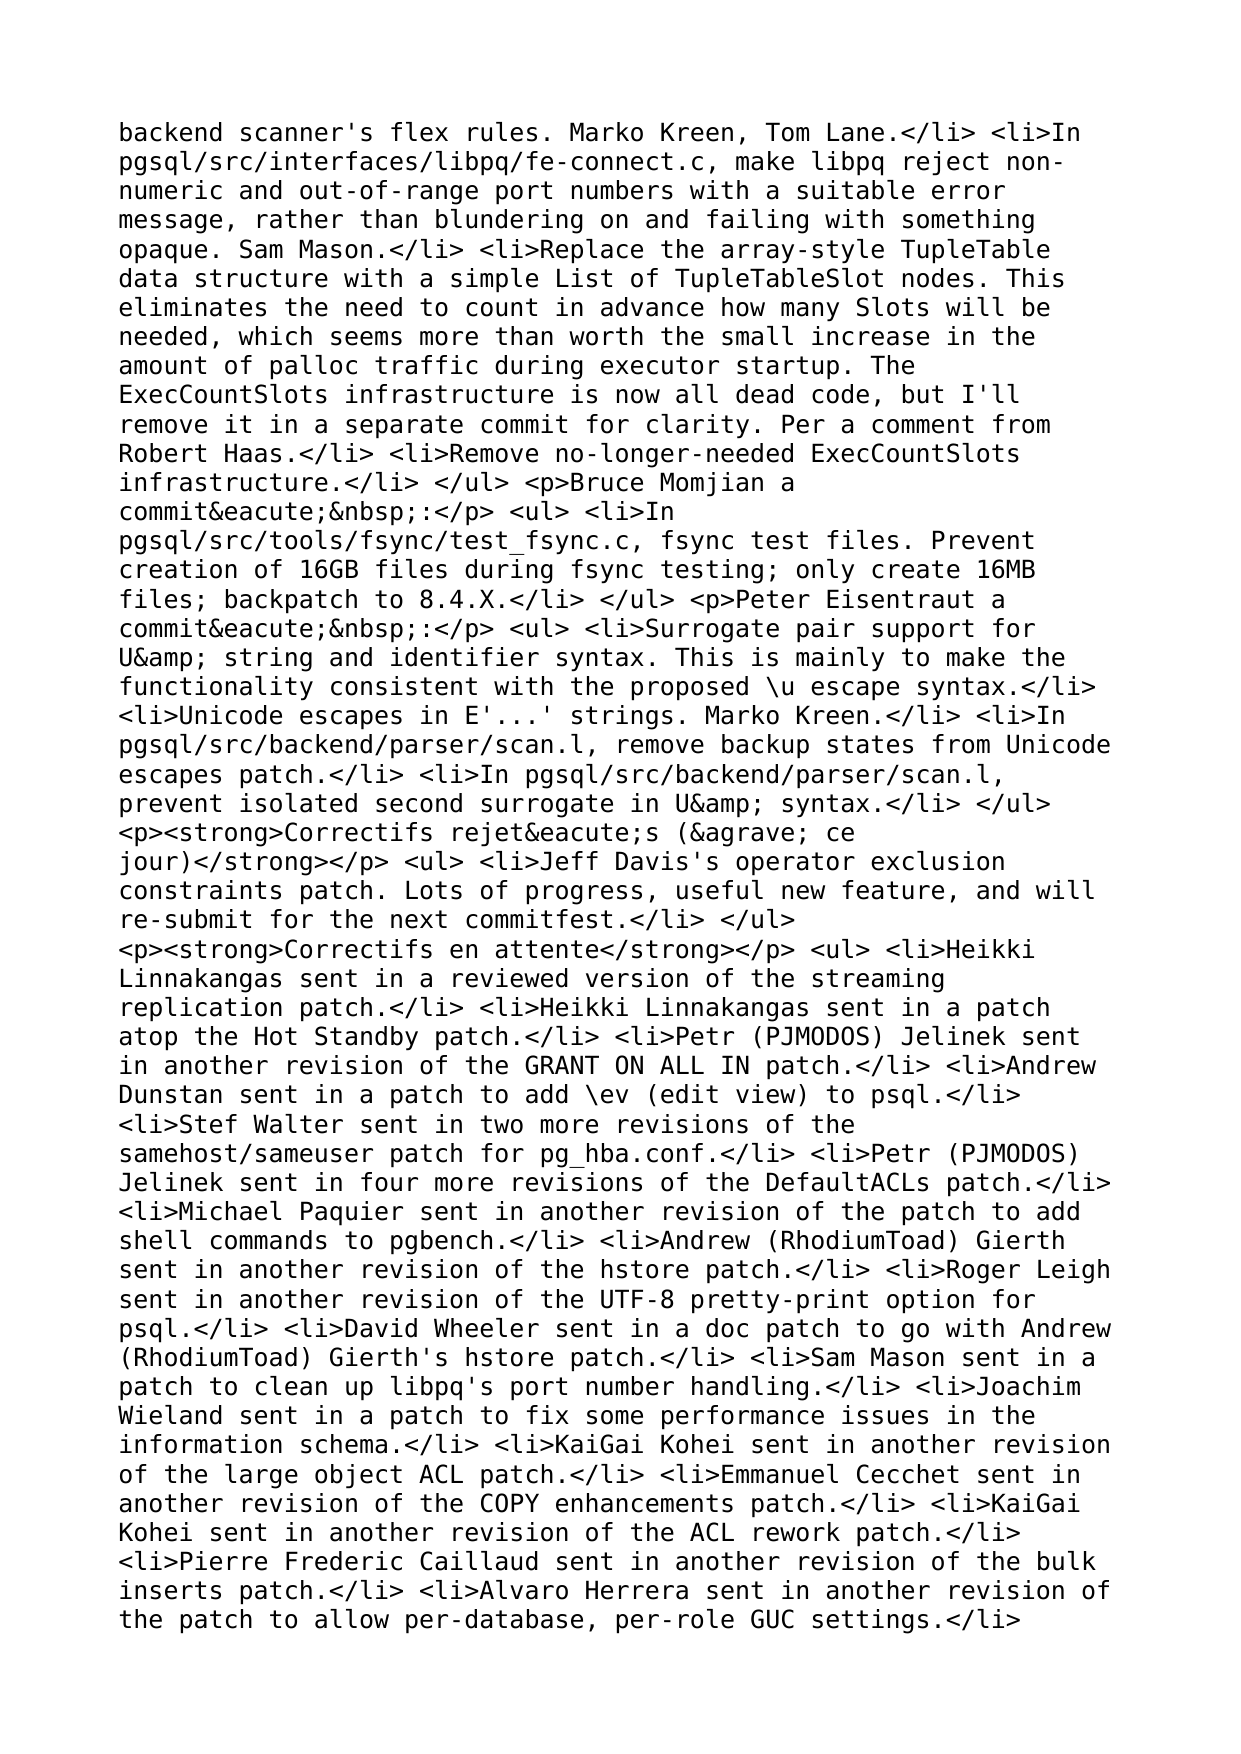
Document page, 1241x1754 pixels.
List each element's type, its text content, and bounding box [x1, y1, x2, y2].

text backend scanner's flex rules. Marko Kreen, Tom Lane.</li> <li>In pgsql/src/interfaces/libpq/fe-connect.c, make libpq reject non-numeric and out-of-range port numbers with a suitable error message, rather than blundering on and failing with something opaque. Sam Mason.</li> <li>Replace the array-style TupleTable data structure with a simple List of TupleTableSlot nodes. This eliminates the need to count in advance how many Slots will be needed, which seems more than worth the small increase in the amount of palloc traffic during executor startup. The ExecCountSlots infrastructure is now all dead code, but I'll remove it in a separate commit for clarity. Per a comment from Robert Haas.</li> <li>Remove no-longer-needed ExecCountSlots infrastructure.</li> </ul> <p>Bruce Momjian a commit&eacute;&nbsp;:</p> <ul> <li>In pgsql/src/tools/fsync/test_fsync.c, fsync test files. Prevent creation of 16GB files during fsync testing; only create 16MB files; backpatch to 8.4.X.</li> </ul> <p>Peter Eisentraut a commit&eacute;&nbsp;:</p> <ul> <li>Surrogate pair support for U&amp; string and identifier syntax. This is mainly to make the functionality consistent with the proposed \u escape syntax.</li> <li>Unicode escapes in E'...' strings. Marko Kreen.</li> <li>In pgsql/src/backend/parser/scan.l, remove backup states from Unicode escapes patch.</li> <li>In pgsql/src/backend/parser/scan.l, prevent isolated second surrogate in U&amp; syntax.</li> </ul> <p><strong>Correctifs rejet&eacute;s (&agrave; ce jour)</strong></p> <ul> <li>Jeff Davis's operator exclusion constraints patch. Lots of progress, useful new feature, and will re-submit for the next commitfest.</li> </ul> <p><strong>Correctifs en attente</strong></p> <ul> <li>Heikki Linnakangas sent in a reviewed version of the streaming replication patch.</li> <li>Heikki Linnakangas sent in a patch atop the Hot Standby patch.</li> <li>Petr (PJMODOS) Jelinek sent in another revision of the GRANT ON ALL IN patch.</li> <li>Andrew Dunstan sent in a patch to add \ev (edit view) to psql.</li> <li>Stef Walter sent in two more revisions of the samehost/sameuser patch for pg_hba.conf.</li> <li>Petr (PJMODOS) Jelinek sent in four more revisions of the DefaultACLs patch.</li> <li>Michael Paquier sent in another revision of the patch to add shell commands to pgbench.</li> <li>Andrew (RhodiumToad) Gierth sent in another revision of the hstore patch.</li> <li>Roger Leigh sent in another revision of the UTF-8 pretty-print option for psql.</li> <li>David Wheeler sent in a doc patch to go with Andrew (RhodiumToad) Gierth's hstore patch.</li> <li>Sam Mason sent in a patch to clean up libpq's port number handling.</li> <li>Joachim Wieland sent in a patch to fix some performance issues in the information schema.</li> <li>KaiGai Kohei sent in another revision of the large object ACL patch.</li> <li>Emmanuel Cecchet sent in another revision of the COPY enhancements patch.</li> <li>KaiGai Kohei sent in another revision of the ACL rework patch.</li> <li>Pierre Frederic Caillaud sent in another revision of the bulk inserts patch.</li> <li>Alvaro Herrera sent in another revision of the patch to allow per-database, per-role GUC settings.</li> [118, 118, 1122, 1635]
